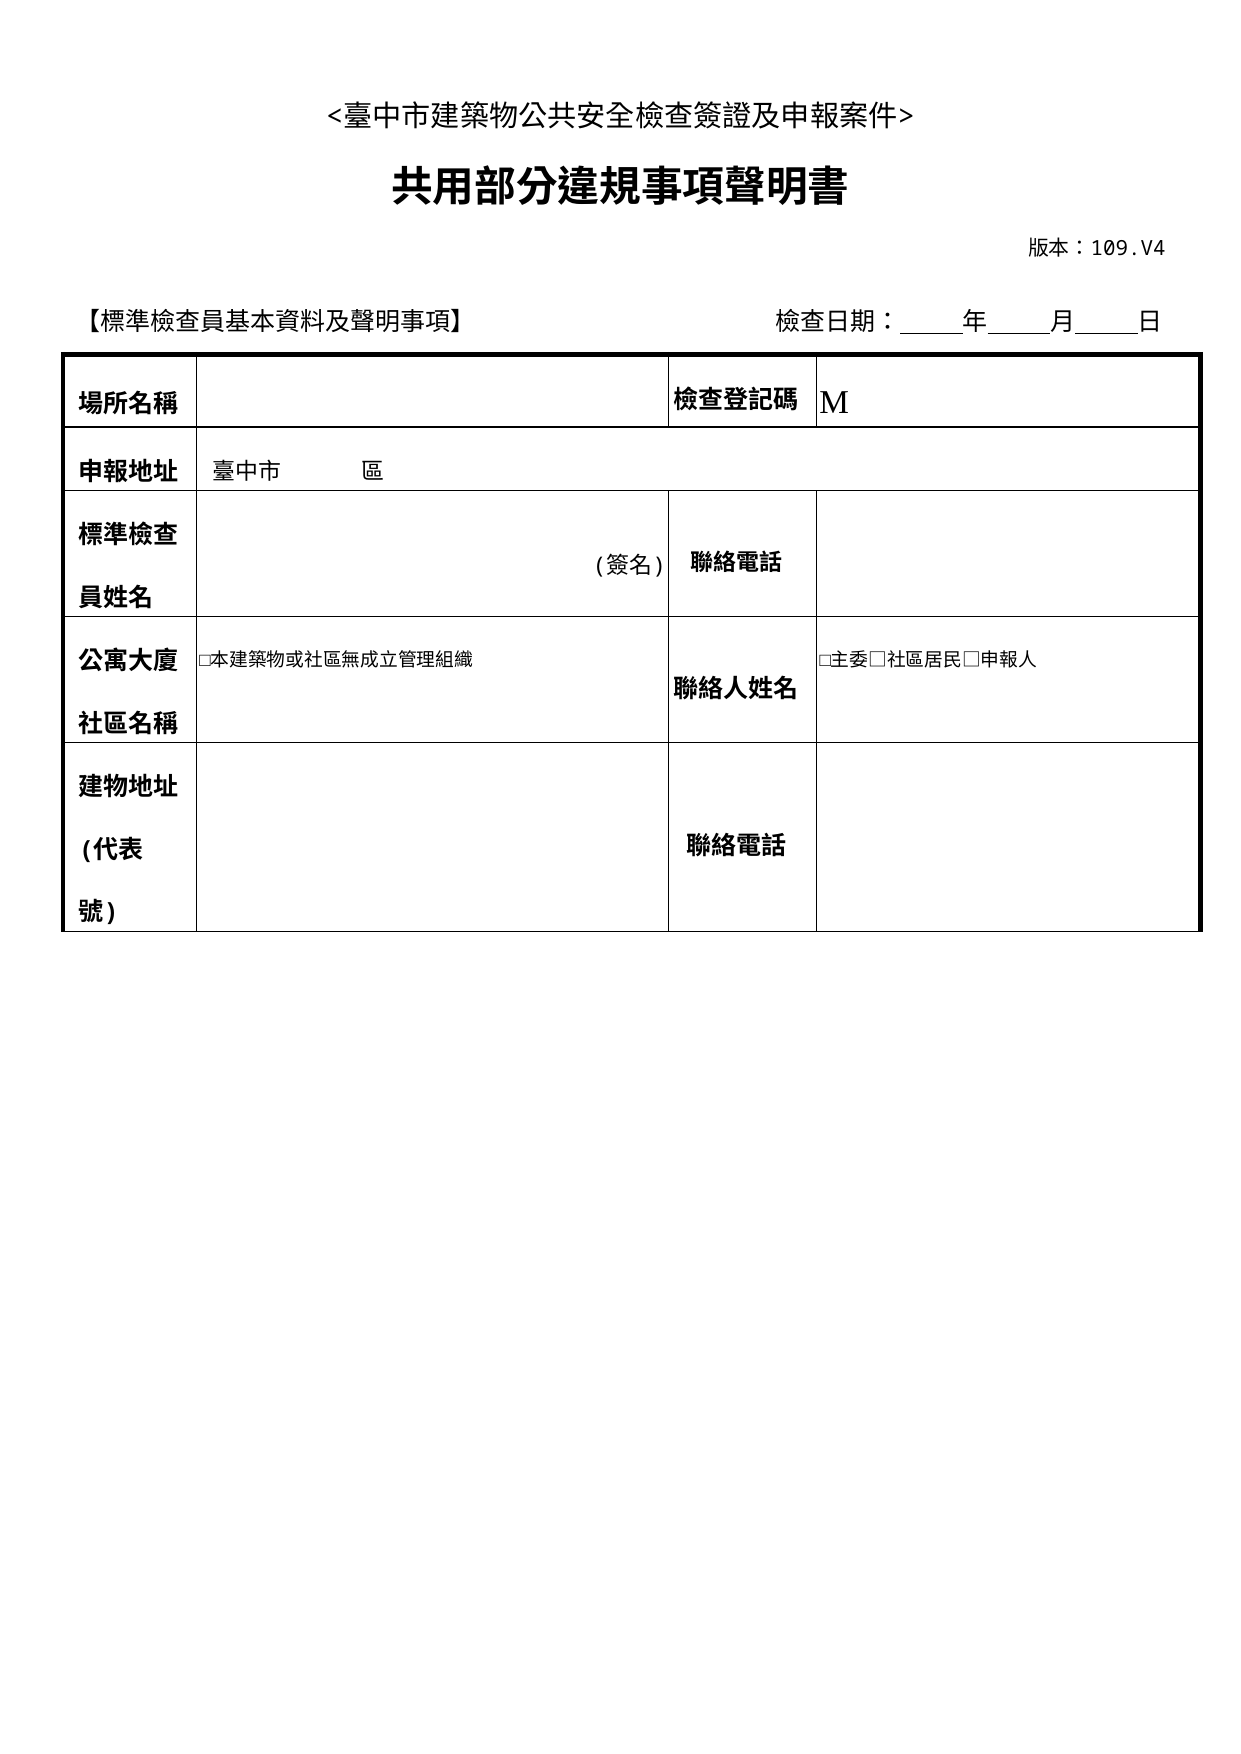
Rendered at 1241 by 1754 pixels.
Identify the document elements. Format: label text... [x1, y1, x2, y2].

text 版本：109.V4 [75, 204, 1165, 267]
table_header 檢查登記碼 [669, 357, 816, 426]
text 【標準檢查員基本資料及聲明事項】 檢查日期： 年 月 日 [75, 278, 1165, 341]
table_cell 申報地址 [65, 428, 196, 490]
table_cell 聯絡電話 [669, 743, 816, 931]
table_header M [817, 357, 1198, 426]
table_cell 建物地址(代表號) [65, 743, 196, 931]
table_cell [817, 743, 1198, 931]
table_cell □主委□社區居民□申報人 [817, 617, 1198, 742]
table_cell □本建築物或社區無成立管理組織 [197, 617, 668, 742]
table_header 場所名稱 [65, 357, 196, 426]
table_cell [197, 743, 668, 931]
text <臺中市建築物公共安全檢查簽證及申報案件> [75, 72, 1165, 134]
table_cell 公寓大廈 社區名稱 [65, 617, 196, 742]
table_cell (簽名) [197, 491, 668, 616]
table_cell 聯絡人姓名 [669, 617, 816, 742]
table_cell 聯絡電話 [669, 491, 816, 616]
table_cell [817, 491, 1198, 616]
table_cell 標準檢查員姓名 [65, 491, 196, 616]
table_cell 臺中市 區 [197, 428, 1198, 490]
table_header [197, 357, 668, 426]
text 共用部分違規事項聲明書 [75, 142, 1165, 204]
